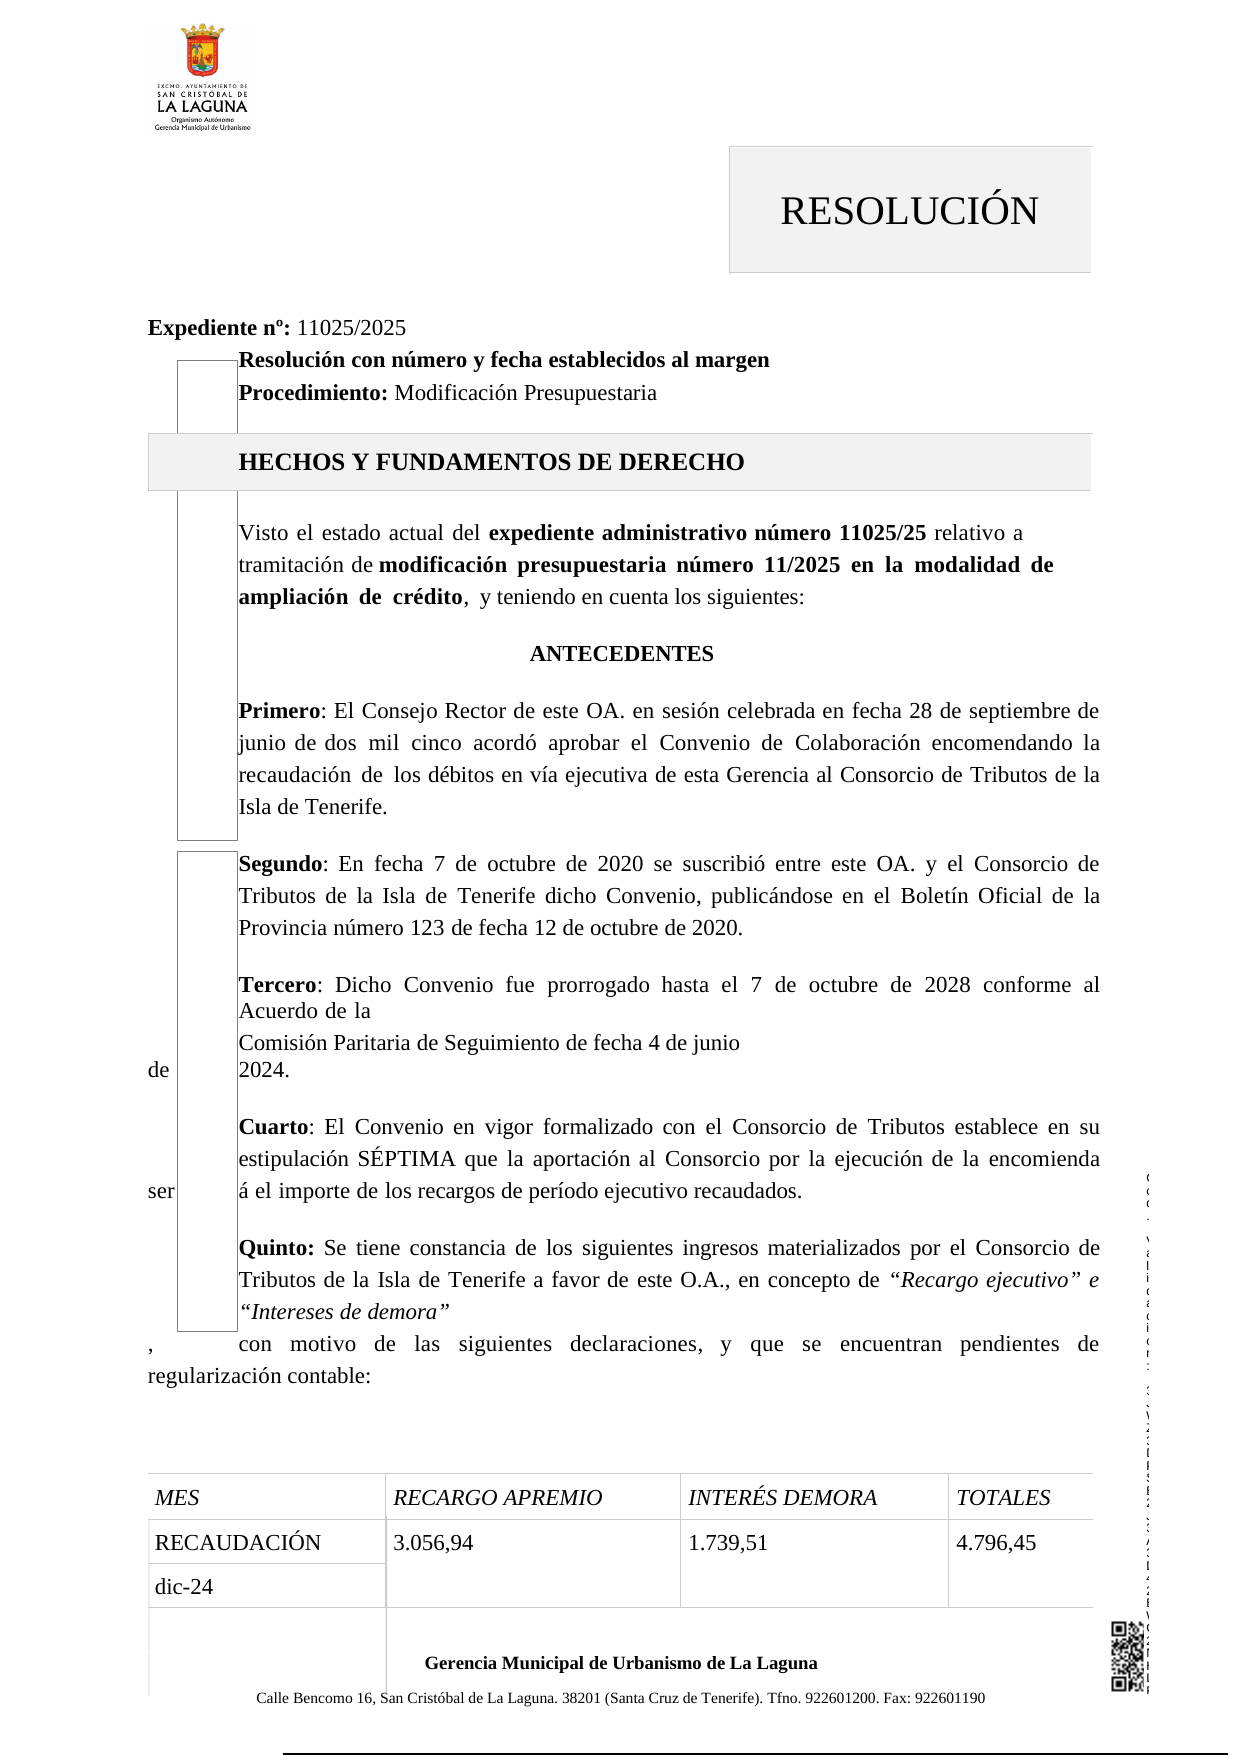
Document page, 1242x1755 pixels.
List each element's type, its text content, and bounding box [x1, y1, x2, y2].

text [178, 1234, 237, 1324]
text Cuarto: El Convenio en vigor formalizado con el Consorcio de Tributos establece en su estipulación SÉPTIMA que la aportación al Consorcio por la ejecución de la encomienda será el importe de los recargos de período ejecutivo recaudados. [178, 1113, 237, 1203]
text Visto el estado actual del expediente administrativo número 11025/25 relativo a tramitación de modificación presupuestaria número 11/2025 en la modalidad de ampliación de crédito, y teniendo en cuenta los siguientes: [238, 519, 1100, 609]
text [178, 519, 237, 609]
text ANTECEDENTES [523, 640, 721, 666]
table_cell RECAUDACIÓN [150, 1520, 385, 1563]
text [178, 971, 237, 1024]
text Tercero: Dicho Convenio fue prorrogado hasta el 7 de octubre de 2028 conforme al Acuerdo de la [238, 971, 1100, 1024]
text Procedimiento: Modificación Presupuestaria [238, 378, 1198, 404]
table_cell dic-24 [150, 1564, 385, 1607]
table_header MES [148, 1474, 385, 1519]
text Expediente nº: 11025/2025 [148, 314, 1198, 340]
table_cell 4.796,45 [949, 1520, 1092, 1607]
table_cell 1.739,51 [681, 1520, 948, 1607]
table_cell 3.056,94 [388, 1520, 680, 1607]
text Primero: El Consejo Rector de este OA. en sesión celebrada en fecha 28 de septiembre de junio de dos mil cinco acordó aprobar el Convenio de Colaboración encomendando la recaudación de los débitos en vía ejecutiva de esta Gerencia al Consorcio de Tributos de la Isla de Tenerife. [238, 697, 1100, 819]
table_header INTERÉS DEMORA [681, 1474, 948, 1519]
text Comisión Paritaria de Seguimiento de fecha 4 de junio de 2024. [178, 1029, 237, 1082]
text Quinto: Se tiene constancia de los siguientes ingresos materializados por el Consorcio de Tributos de la Isla de Tenerife a favor de este O.A., en concepto de “Recargo ejecutivo” e “Intereses de demora” [238, 1234, 1100, 1324]
text Comisión Paritaria de Seguimiento de fecha 4 de junio de 2024. [148, 1029, 177, 1082]
text Cuarto: El Convenio en vigor formalizado con el Consorcio de Tributos establece en su estipulación SÉPTIMA que la aportación al Consorcio por la ejecución de la encomienda será el importe de los recargos de período ejecutivo recaudados. [1144, 1170, 1186, 1694]
text [178, 697, 237, 819]
text Comisión Paritaria de Seguimiento de fecha 4 de junio de 2024. [238, 1029, 740, 1082]
text RESOLUCIÓN [1091, 186, 1198, 232]
table_header TOTALES [949, 1474, 1092, 1519]
text , con motivo de las siguientes declaraciones, y que se encuentran pendientes de regularización contable: [148, 1330, 1100, 1388]
text [178, 378, 237, 404]
table_header RECARGO APREMIO [386, 1474, 680, 1519]
text Segundo: En fecha 7 de octubre de 2020 se suscribió entre este OA. y el Consorcio de Tributos de la Isla de Tenerife dicho Convenio, publicándose en el Boletín Oficial de la Provincia número 123 de fecha 12 de octubre de 2020. [148, 850, 1100, 940]
text Resolución con número y fecha establecidos al margen [148, 346, 1198, 372]
text HECHOS Y FUNDAMENTOS DE DERECHO [1091, 447, 1198, 476]
text Cuarto: El Convenio en vigor formalizado con el Consorcio de Tributos establece en su estipulación SÉPTIMA que la aportación al Consorcio por la ejecución de la encomienda será el importe de los recargos de período ejecutivo recaudados. [238, 1113, 1100, 1203]
